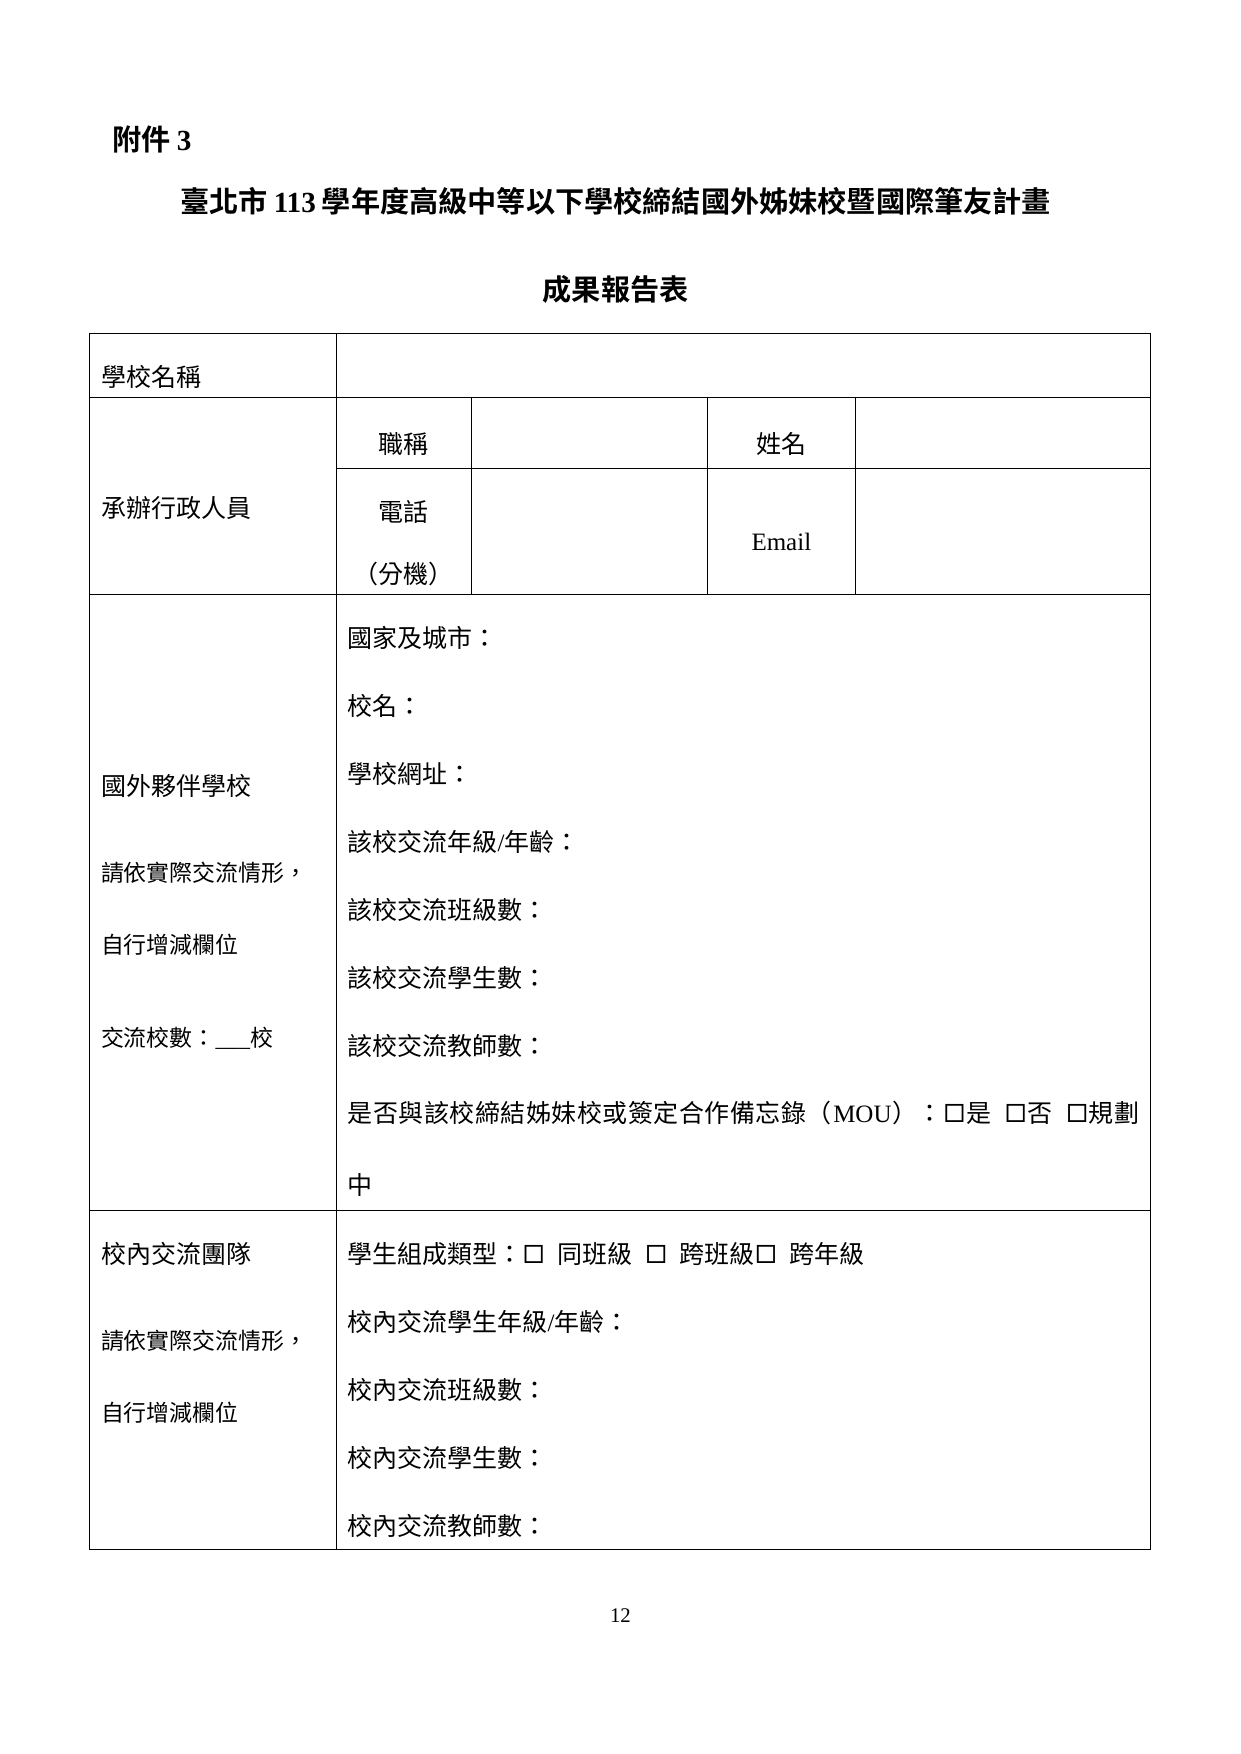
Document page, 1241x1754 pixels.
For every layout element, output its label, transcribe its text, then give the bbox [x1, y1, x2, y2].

table_cell 姓名 [708, 398, 855, 468]
text 成果報告表 [9, 246, 1222, 308]
table_cell 國外夥伴學校 請依實際交流情形，自行增減欄位 交流校數：___校 [90, 595, 336, 1210]
table_cell 學生組成類型： 同班級  跨班級 跨年級 校內交流學生年級/年齡： 校內交流班級數： 校內交流學生數： 校內交流教師數： [337, 1211, 1150, 1549]
table_cell 承辦行政人員 [90, 398, 336, 594]
table_header 學校名稱 [90, 334, 336, 397]
table_cell [472, 398, 707, 468]
table_cell [472, 469, 707, 594]
table_cell Email [708, 469, 855, 594]
table_header [337, 334, 1150, 397]
table_cell [856, 469, 1150, 594]
table_cell 電話 （分機） [337, 469, 471, 594]
text 附件3 [112, 96, 1128, 158]
text 臺北市113學年度高級中等以下學校締結國外姊妹校暨國際筆友計畫 [9, 158, 1222, 221]
table_cell 校內交流團隊 請依實際交流情形，自行增減欄位 [90, 1211, 336, 1549]
table_cell [856, 398, 1150, 468]
table_cell 職稱 [337, 398, 471, 468]
table_cell 國家及城市： 校名： 學校網址： 該校交流年級/年齡： 該校交流班級數： 該校交流學生數： 該校交流教師數： 是否與該校締結姊妹校或簽定合作備忘錄（MOU）：是 否 規劃中 [337, 595, 1150, 1210]
